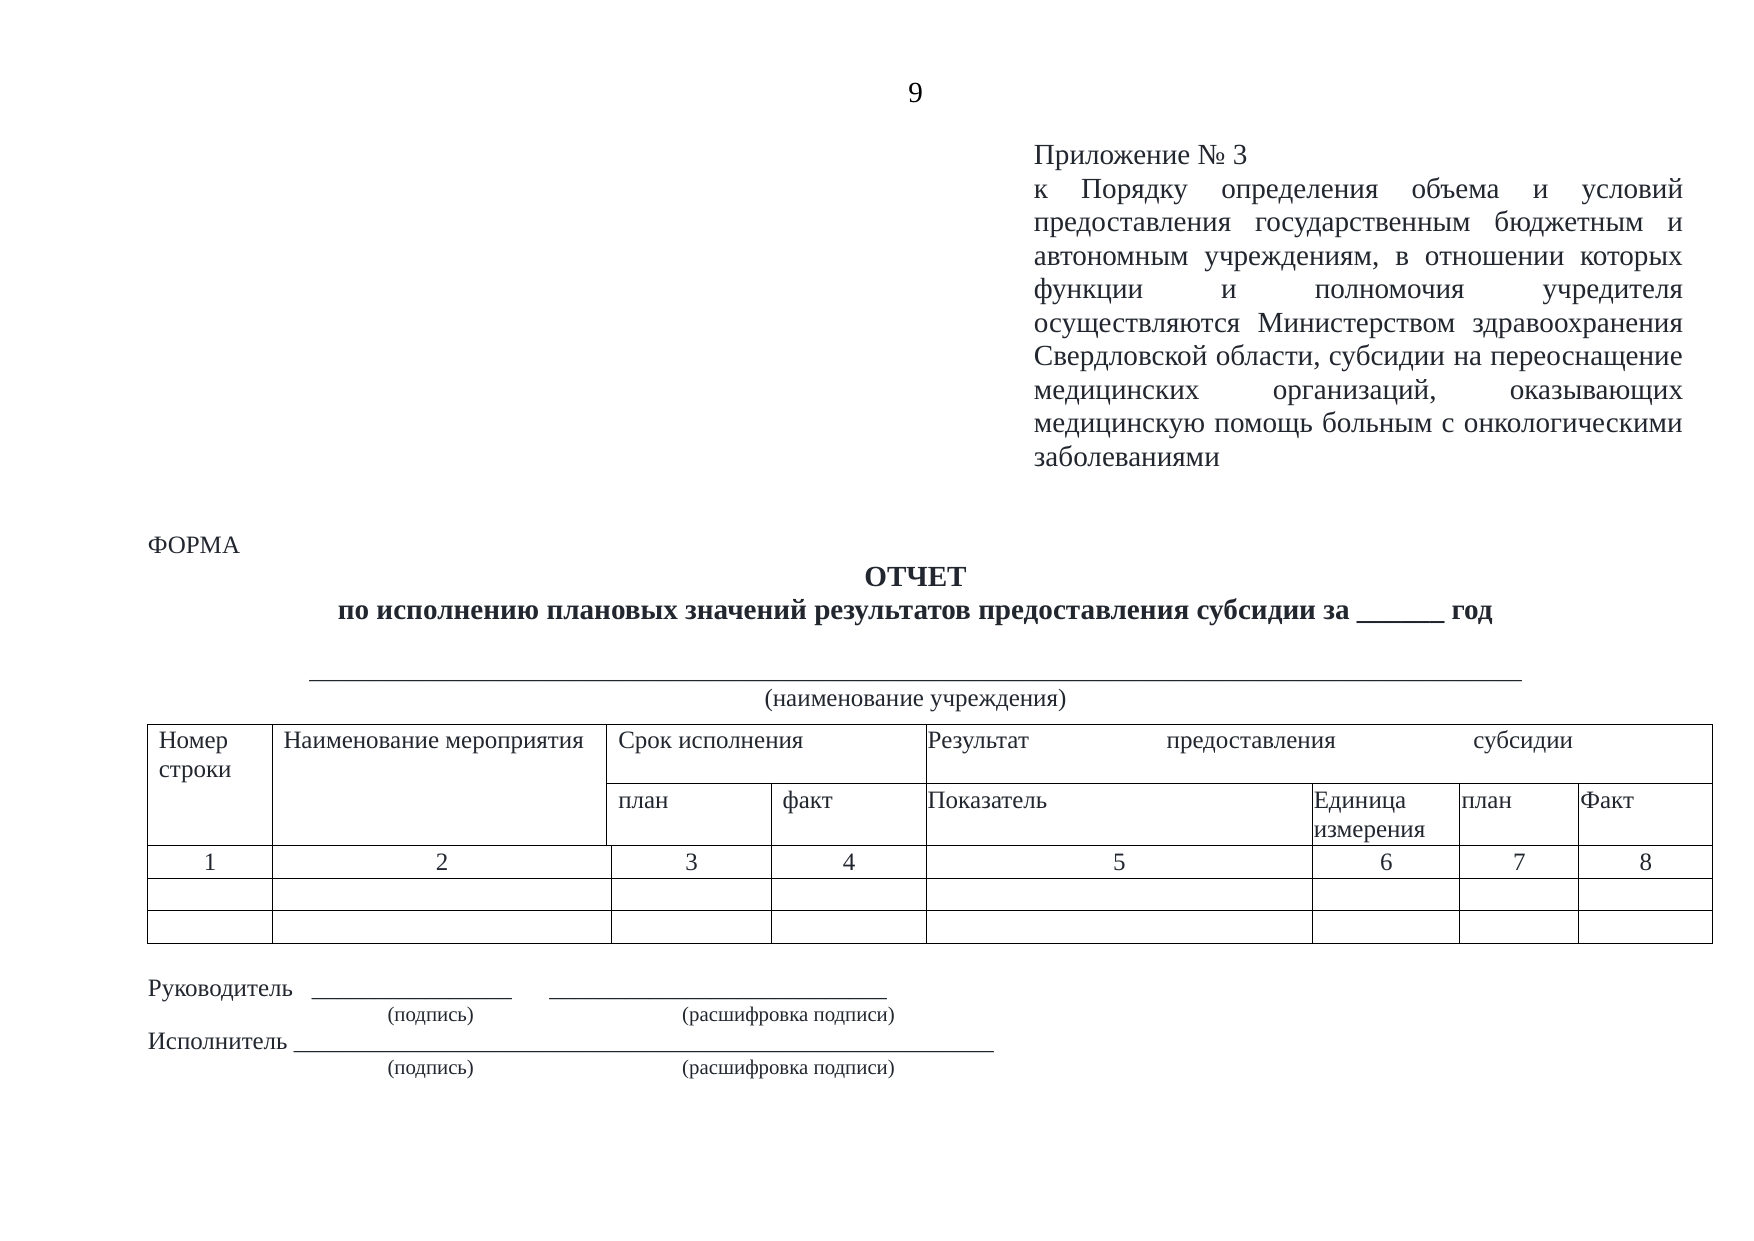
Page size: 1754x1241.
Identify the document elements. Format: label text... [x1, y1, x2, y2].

text ФОРМА [148, 530, 1683, 559]
table_cell [612, 879, 771, 910]
table_cell 1 [148, 846, 272, 877]
text к Порядку определения объема и условий предоставления государственным бюджетным и автономным учреждениям, в отношении которых функции и полномочия учредителя осуществляются Министерством здравоохранения Свердловской области, субсидии на переоснащение медицинских организаций, оказывающих медицинскую помощь больным с онкологическими заболеваниями [1034, 171, 1683, 473]
table_cell [273, 879, 611, 910]
text по исполнению плановых значений результатов предоставления субсидии за ______ год [148, 592, 1683, 626]
text _________________________________________________________________________________________________ [148, 655, 1683, 683]
table_cell 4 [772, 846, 926, 877]
text (наименование учреждения) [148, 683, 1683, 712]
table_cell [612, 911, 771, 943]
text ОТЧЕТ [148, 559, 1683, 592]
table_cell [772, 879, 926, 910]
table_cell план [607, 784, 771, 844]
text Исполнитель ________________________________________________________ [148, 1026, 1683, 1054]
table_cell план [1460, 784, 1578, 844]
table_cell 2 [273, 846, 611, 877]
table_cell [148, 911, 272, 943]
table_header Номер строки [148, 725, 272, 844]
table_cell [273, 911, 611, 943]
table_cell [772, 911, 926, 943]
text Приложение № 3 [1034, 137, 1683, 171]
text (подпись) (расшифровка подписи) [148, 1002, 1683, 1026]
table_cell факт [772, 784, 926, 844]
text Руководитель ________________ ___________________________ [148, 973, 1683, 1002]
table_cell [148, 879, 272, 910]
table_cell 3 [612, 846, 771, 877]
table_header Наименование мероприятия [273, 725, 606, 844]
text (подпись) (расшифровка подписи) [148, 1054, 1683, 1079]
table_cell Показатель [927, 784, 1312, 844]
table_header Срок исполнения [607, 725, 926, 783]
